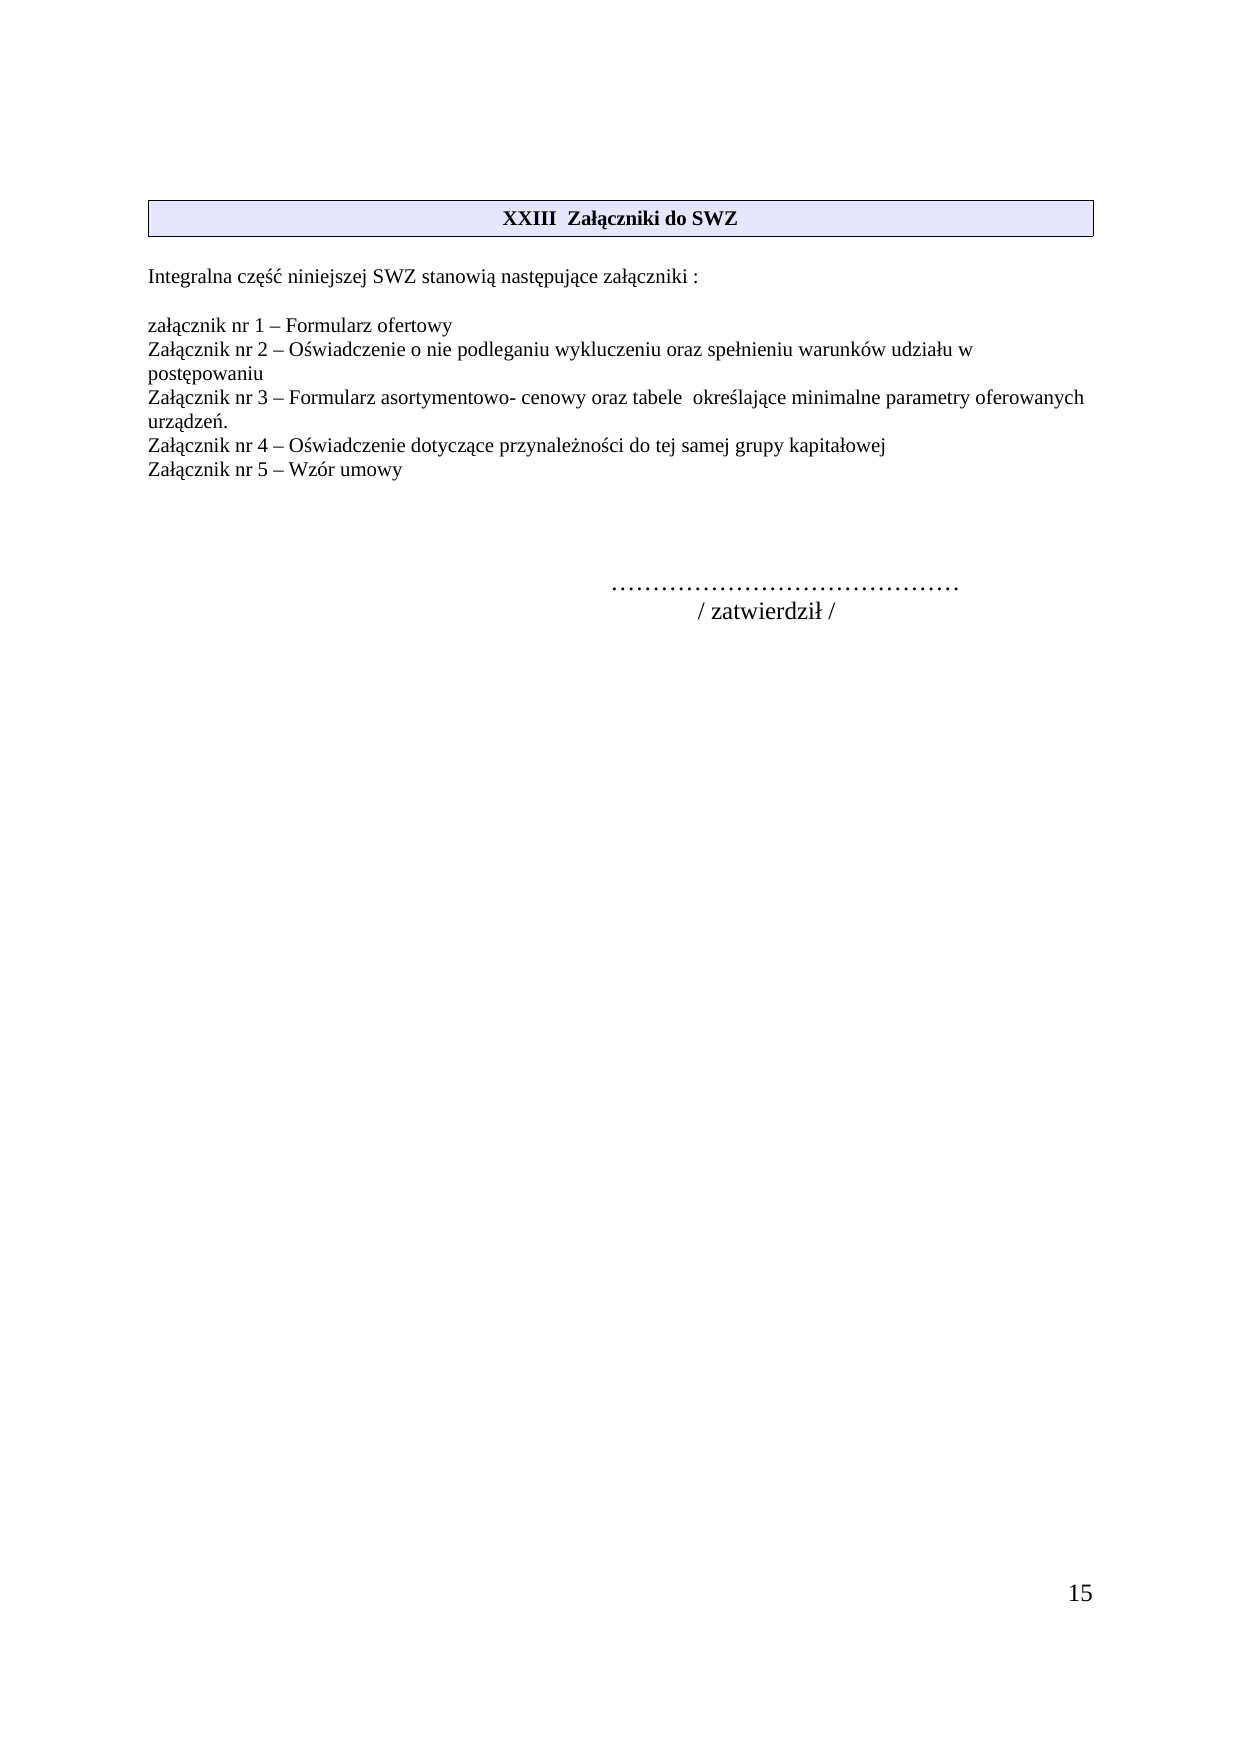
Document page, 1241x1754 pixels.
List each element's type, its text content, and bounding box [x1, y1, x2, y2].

text Załącznik nr 2 – Oświadczenie o nie podleganiu wykluczeniu oraz spełnieniu warunków udziału w postępowaniu [148, 337, 1093, 385]
text Załącznik nr 3 – Formularz asortymentowo- cenowy oraz tabele określające minimalne parametry oferowanych urządzeń. [148, 385, 1093, 433]
text załącznik nr 1 – Formularz ofertowy [148, 313, 1093, 337]
text …………………………………… [148, 567, 1093, 596]
text Integralna część niniejszej SWZ stanowią następujące załączniki : [148, 264, 1093, 288]
text Załącznik nr 4 – Oświadczenie dotyczące przynależności do tej samej grupy kapitałowej [148, 433, 1093, 457]
table_header XXIII Załączniki do SWZ [149, 201, 1093, 236]
text / zatwierdził / [148, 596, 1093, 625]
text Załącznik nr 5 – Wzór umowy [148, 457, 1093, 481]
